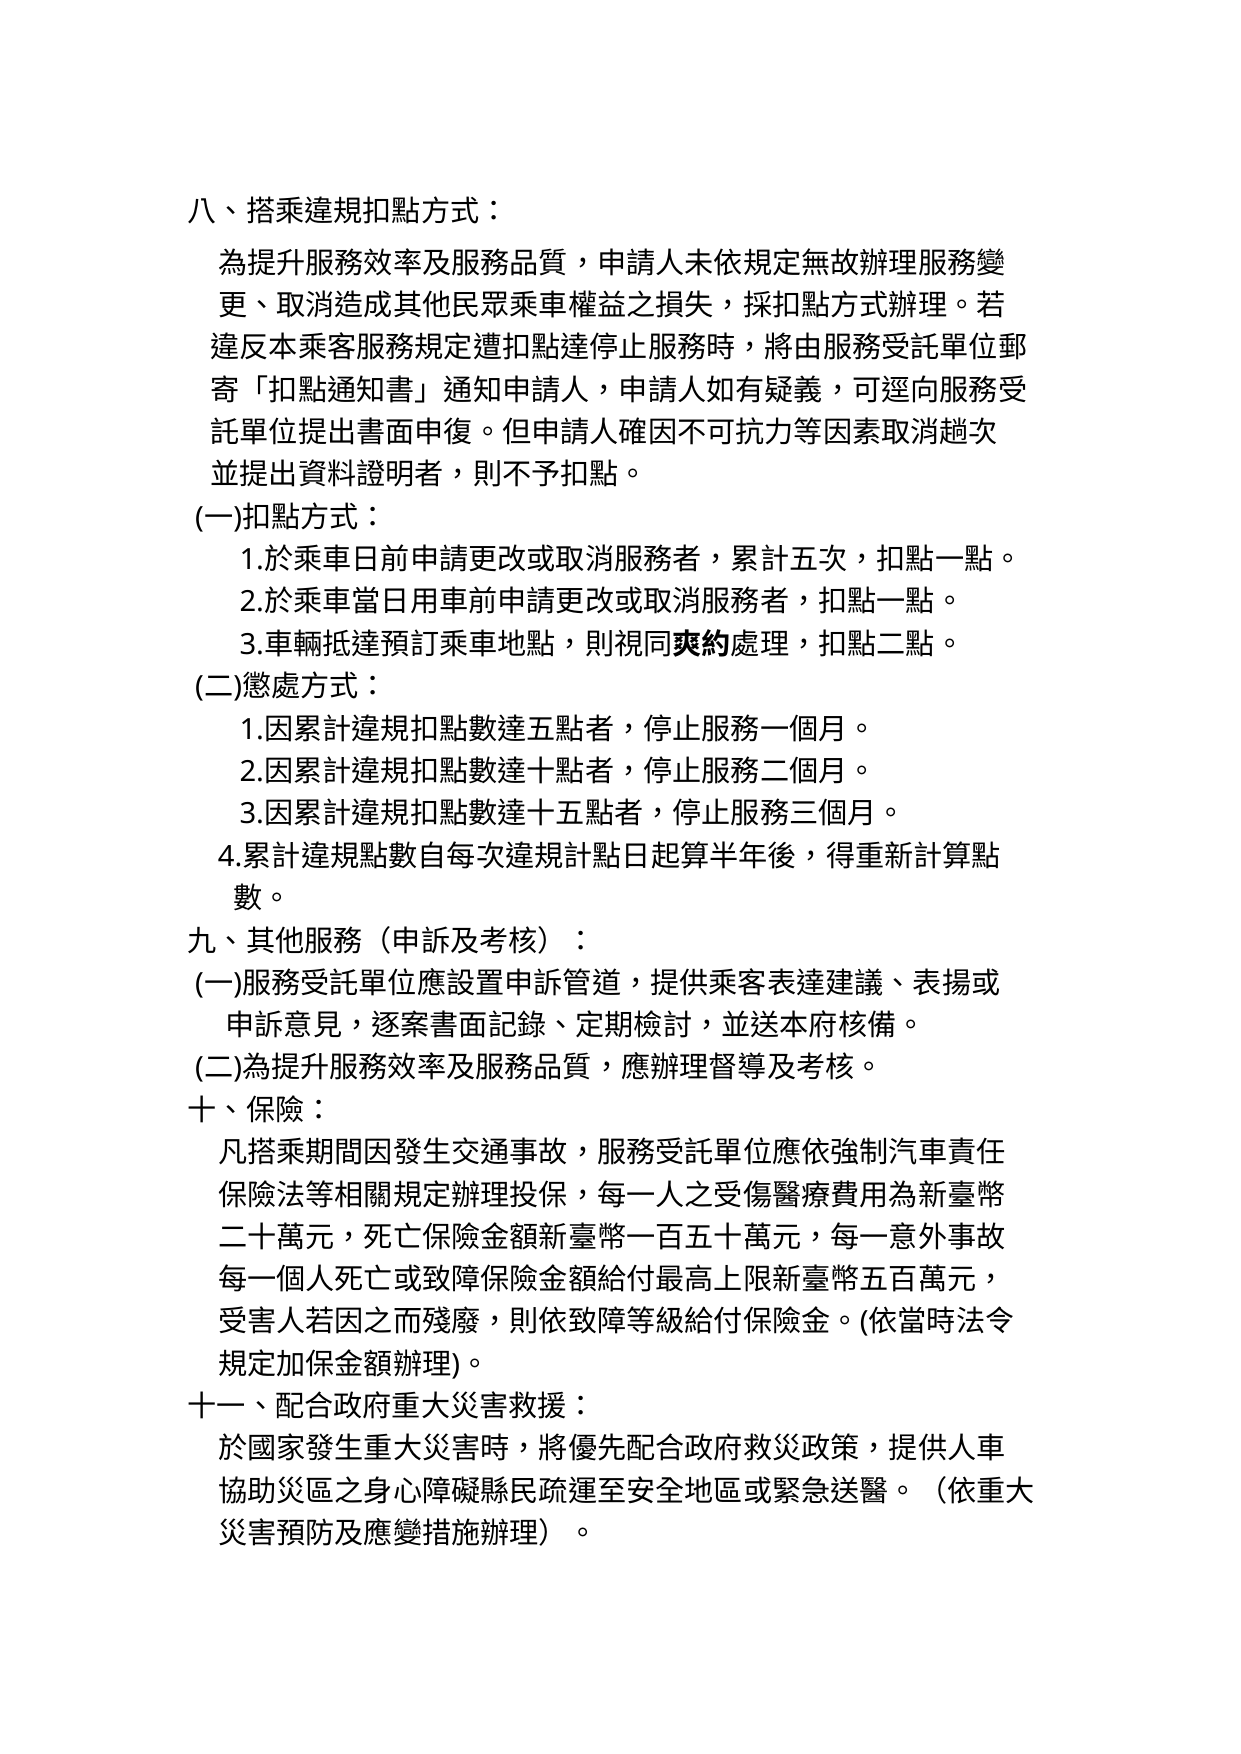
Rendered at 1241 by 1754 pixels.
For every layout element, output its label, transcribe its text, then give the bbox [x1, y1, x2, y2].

text 十一、配合政府重大災害救援： [187, 1383, 1053, 1425]
text (一)扣點方式： [187, 493, 1053, 536]
text 更、取消造成其他民眾乘車權益之損失，採扣點方式辦理。若 [187, 282, 1053, 324]
text 3.車輛抵達預訂乘車地點，則視同爽約處理，扣點二點。 [232, 620, 1053, 663]
text 1.於乘車日前申請更改或取消服務者，累計五次，扣點一點。 [232, 536, 1053, 578]
text 1.因累計違規扣點數達五點者，停止服務一個月。 [232, 705, 1053, 748]
text 受害人若因之而殘廢，則依致障等級給付保險金。(依當時法令 [187, 1298, 1053, 1340]
text (二)懲處方式： [187, 663, 1053, 705]
text 申訴意見，逐案書面記錄、定期檢討，並送本府核備。 [187, 1002, 1053, 1044]
text 數。 [187, 875, 1053, 917]
text 二十萬元，死亡保險金額新臺幣一百五十萬元，每一意外事故 [187, 1213, 1053, 1256]
text 寄「扣點通知書」通知申請人，申請人如有疑義，可逕向服務受 [187, 366, 1053, 409]
text 每一個人死亡或致障保險金額給付最高上限新臺幣五百萬元， [187, 1256, 1053, 1298]
text 災害預防及應變措施辦理）。 [187, 1509, 1053, 1552]
text 4.累計違規點數自每次違規計點日起算半年後，得重新計算點 [187, 832, 1053, 875]
text 八、搭乘違規扣點方式： [187, 164, 1053, 239]
text (二)為提升服務效率及服務品質，應辦理督導及考核。 [187, 1044, 1053, 1086]
text 2.因累計違規扣點數達十點者，停止服務二個月。 [232, 748, 1053, 790]
text 於國家發生重大災害時，將優先配合政府救災政策，提供人車 [187, 1425, 1053, 1467]
text 十、保險： [187, 1086, 1053, 1129]
text 3.因累計違規扣點數達十五點者，停止服務三個月。 [232, 790, 1053, 832]
text 規定加保金額辦理)。 [187, 1340, 1053, 1383]
text 託單位提出書面申復。但申請人確因不可抗力等因素取消趟次 [187, 409, 1053, 451]
text 2.於乘車當日用車前申請更改或取消服務者，扣點一點。 [232, 578, 1053, 620]
text 凡搭乘期間因發生交通事故，服務受託單位應依強制汽車責任 [187, 1129, 1053, 1171]
text 九、其他服務（申訴及考核）： [187, 917, 1053, 959]
text 為提升服務效率及服務品質，申請人未依規定無故辦理服務變 [187, 239, 1053, 282]
text 違反本乘客服務規定遭扣點達停止服務時，將由服務受託單位郵 [187, 324, 1053, 366]
text (一)服務受託單位應設置申訴管道，提供乘客表達建議、表揚或 [187, 959, 1053, 1002]
text 並提出資料證明者，則不予扣點。 [187, 451, 1053, 493]
text 保險法等相關規定辦理投保，每一人之受傷醫療費用為新臺幣 [187, 1171, 1053, 1213]
text 協助災區之身心障礙縣民疏運至安全地區或緊急送醫。（依重大 [187, 1467, 1053, 1509]
